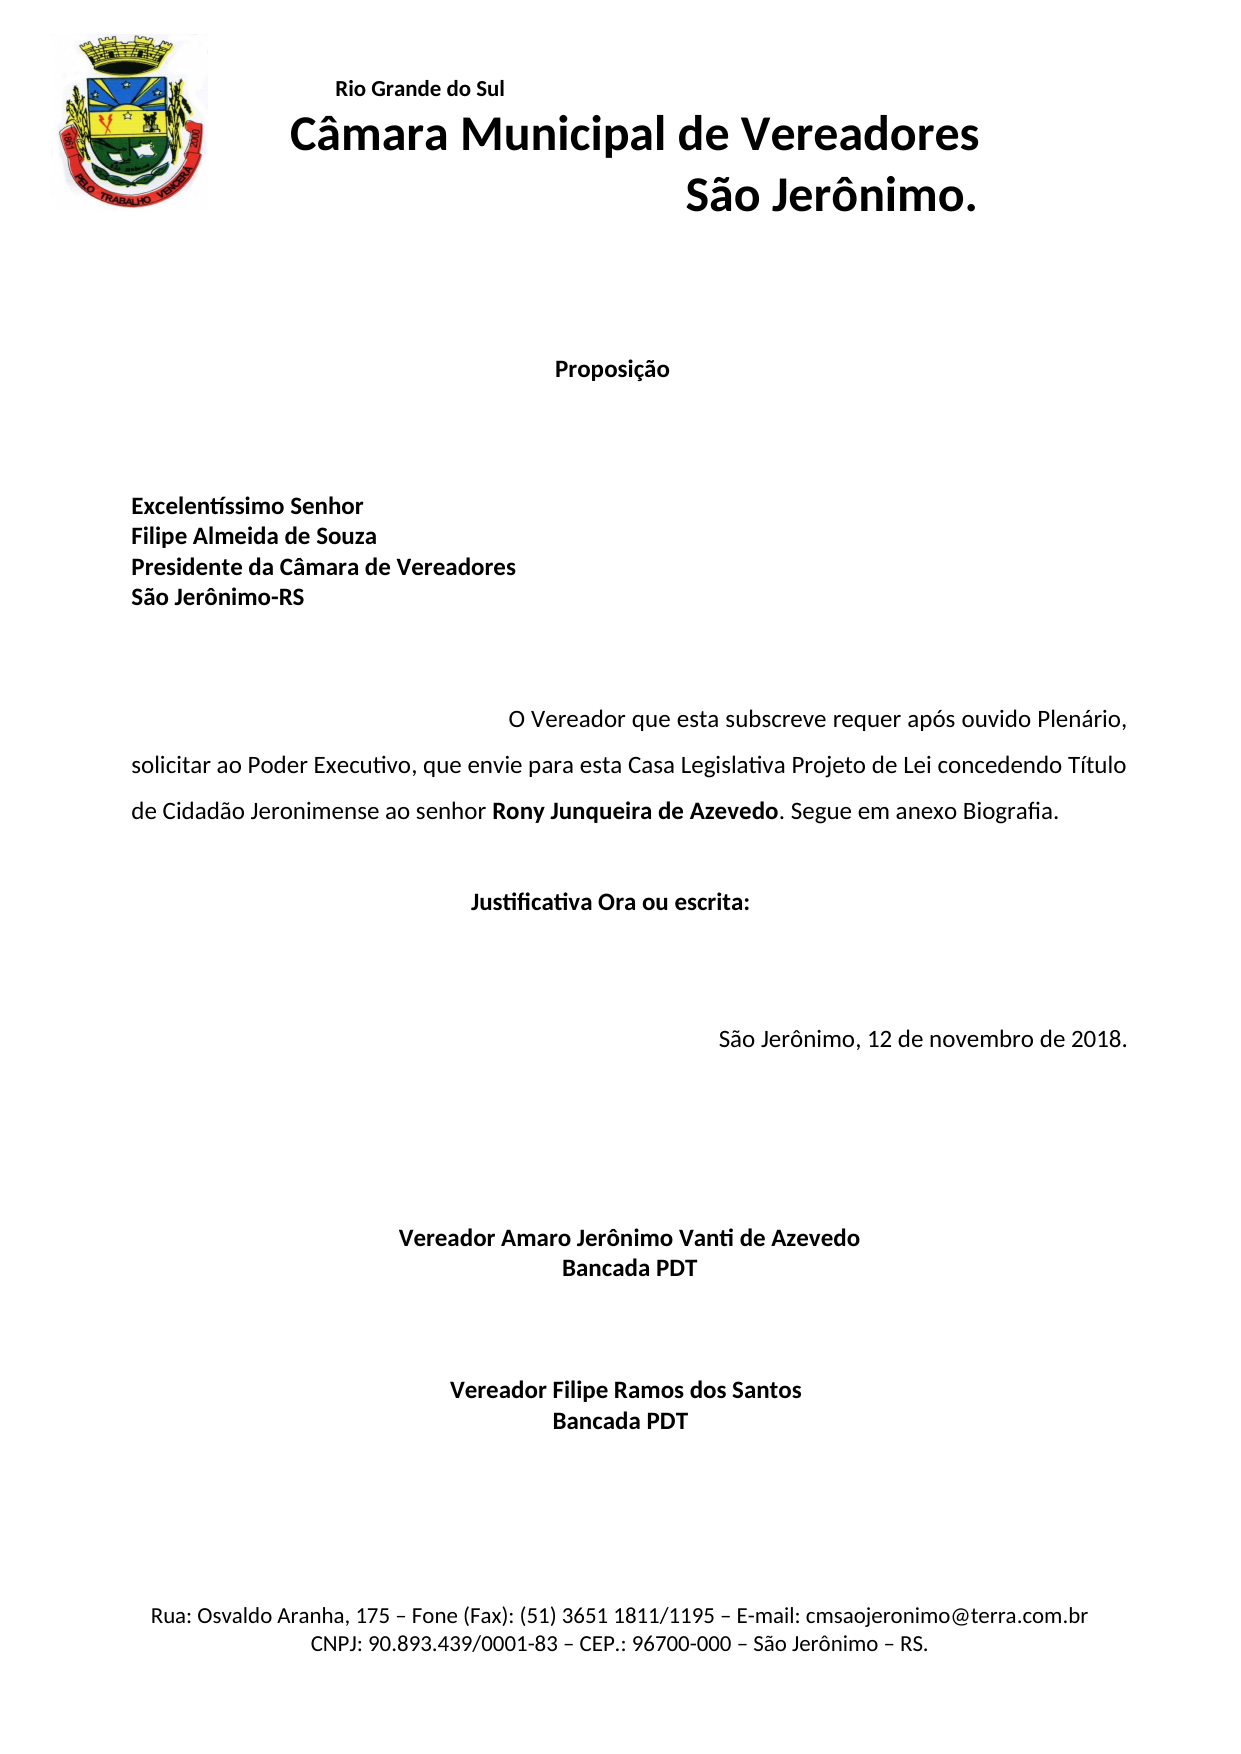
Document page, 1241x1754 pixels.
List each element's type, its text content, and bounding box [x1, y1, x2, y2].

text Vereador Filipe Ramos dos Santos [75, 1374, 1165, 1405]
text Proposição [400, 353, 1128, 383]
text O Vereador que esta subscreve requer após ouvido Plenário, solicitar ao Poder Executivo, que envie para esta Casa Legislativa Projeto de Lei concedendo Título de Cidadão Jeronimense ao senhor Rony Junqueira de Azevedo. Segue em anexo Biografia. [131, 703, 1128, 826]
text Bancada PDT [75, 1405, 1165, 1436]
text São Jerônimo-RS [131, 582, 1128, 612]
text Vereador Amaro Jerônimo Vanti de Azevedo [131, 1222, 1128, 1252]
text Presidente da Câmara de Vereadores [131, 551, 1128, 582]
text Justificativa Ora ou escrita: [131, 886, 1128, 917]
text São Jerônimo, 12 de novembro de 2018. [131, 1024, 1128, 1054]
subtitle Bancada PDT [131, 1252, 1128, 1283]
text Excelentíssimo Senhor [131, 490, 1128, 521]
text Filipe Almeida de Souza [131, 521, 1128, 551]
